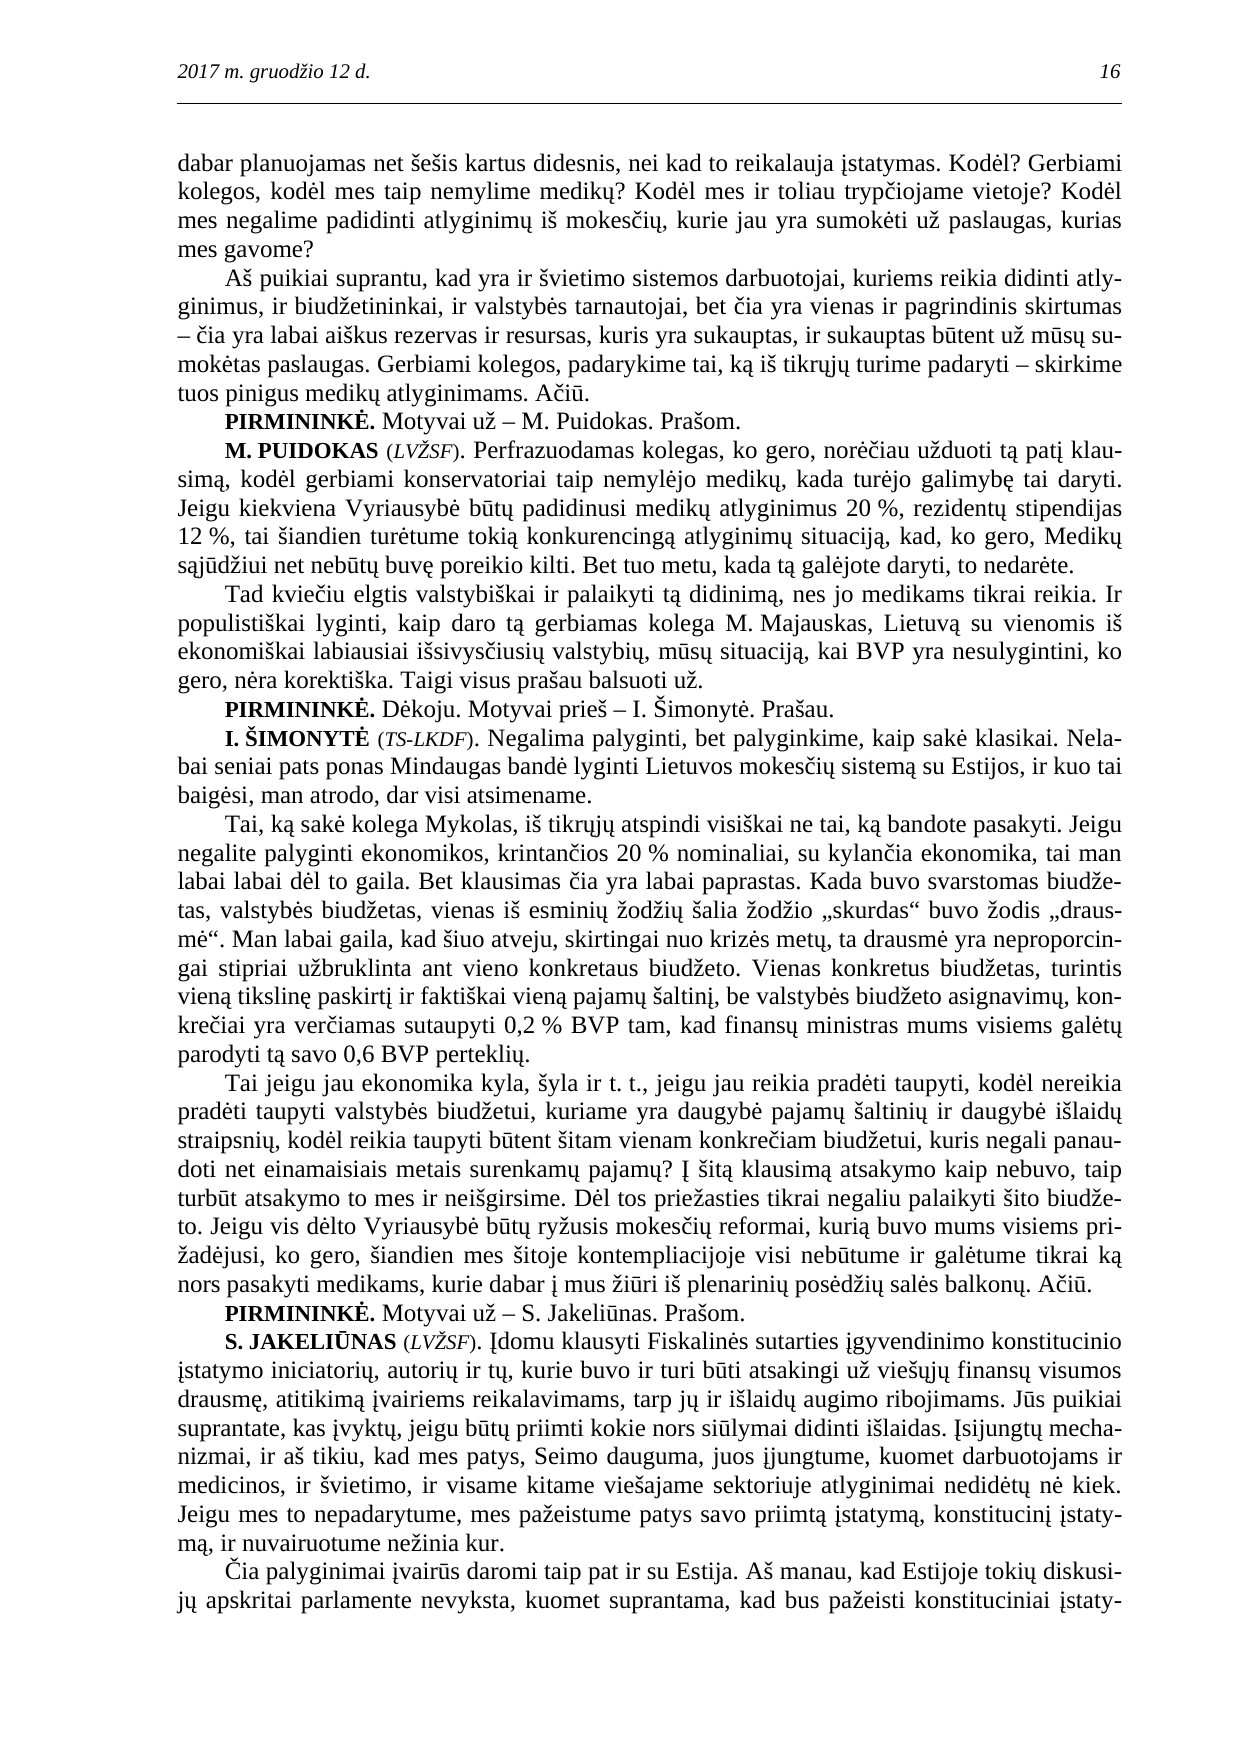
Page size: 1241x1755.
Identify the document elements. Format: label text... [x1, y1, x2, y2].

text PIRMININKĖ. Dė­ko­ju. Mo­ty­vai prieš – I. Ši­mo­ny­tė. Pra­šau. [177, 694, 1122, 723]
text Čia pa­ly­gi­ni­mai įvai­rūs da­ro­mi taip pat ir su Es­ti­ja. Aš ma­nau, kad Es­ti­jo­je to­kių dis­ku­si­jų ap­skri­tai par­la­men­te ne­vyks­ta, kuo­met su­pran­ta­ma, kad bus pa­žeis­ti kon­sti­tu­ci­niai įsta­ty­ [177, 1556, 1122, 1614]
text PIRMININKĖ. Mo­ty­vai už – M. Pui­do­kas. Pra­šom. [177, 406, 1122, 435]
text M. PUIDOKAS (LVŽSF). Per­fra­zuodamas ko­le­gas, ko ge­ro, no­rė­čiau už­duo­ti tą pa­tį klau­si­mą, ko­dėl ger­bia­mi kon­ser­va­to­riai taip ne­my­lė­jo me­di­kų, ka­da tu­rė­jo ga­li­my­bę tai da­ry­ti. Jei­gu kiek­vie­na Vy­riau­sy­bė bū­tų pa­di­di­nu­si me­di­kų at­ly­gi­ni­mus 20 %, re­zi­den­tų sti­pen­di­jas 12 %, tai šian­dien tu­rė­tu­me to­kią kon­ku­ren­cin­gą at­ly­gi­ni­mų si­tu­a­ci­ją, kad, ko ge­ro, Me­di­kų są­jū­džiui net ne­bū­tų bu­vę po­rei­kio kil­ti. Bet tuo me­tu, ka­da tą ga­lė­jo­te da­ry­ti, to ne­da­rė­te. [177, 435, 1122, 579]
text Tai, ką sa­kė ko­le­ga My­ko­las, iš tik­rų­jų at­spin­di vi­siš­kai ne tai, ką ban­do­te pa­sa­ky­ti. Jei­gu ne­ga­li­te pa­ly­gin­ti eko­no­mi­kos, krin­tan­čios 20 % no­mi­na­liai, su ky­lan­čia eko­no­mi­ka, tai man la­bai la­bai dėl to gai­la. Bet klau­si­mas čia yra la­bai pa­pras­tas. Ka­da bu­vo svars­to­mas biu­dže­tas, vals­ty­bės biu­dže­tas, vie­nas iš es­mi­nių žo­džių ša­lia žo­džio „skur­das“ bu­vo žo­dis „draus­mė“. Man la­bai gai­la, kad šiuo at­ve­ju, skir­tin­gai nuo kri­zės me­tų, ta draus­mė yra ne­pro­por­cin­gai stip­riai už­bruk­lin­ta ant vie­no kon­kre­taus biu­dže­to. Vie­nas kon­kre­tus biu­dže­tas, tu­rin­tis vie­ną tiks­li­nę pa­skir­tį ir fak­tiš­kai vie­ną pa­ja­mų šal­ti­nį, be vals­ty­bės biu­dže­to asig­na­vi­mų, kon­kre­čiai yra ver­čia­mas su­tau­py­ti 0,2 % BVP tam, kad fi­nan­sų mi­nist­ras mums vi­siems ga­lė­tų pa­ro­dy­ti tą sa­vo 0,6 BVP per­tek­lių. [177, 809, 1122, 1068]
text Tad kvie­čiu elg­tis vals­ty­biš­kai ir pa­lai­ky­ti tą di­di­ni­mą, nes jo me­di­kams tik­rai rei­kia. Ir po­pu­lis­tiš­kai ly­gin­ti, kaip da­ro tą ger­bia­mas ko­le­ga M. Ma­jaus­kas, Lie­tu­vą su vie­no­mis iš eko­no­miš­kai la­biau­siai iš­si­vys­čiu­sių vals­ty­bių, mū­sų si­tu­a­ci­ją, kai BVP yra ne­su­ly­gin­ti­ni, ko ge­ro, nė­ra ko­rek­tiš­ka. Tai­gi vi­sus pra­šau bal­suo­ti už. [177, 579, 1122, 694]
text I. ŠIMONYTĖ (TS-LKDF). Ne­ga­li­ma pa­ly­gin­ti, bet pa­ly­gin­ki­me, kaip sa­kė kla­si­kai. Ne­la­bai se­niai pats po­nas Min­dau­gas ban­dė ly­gin­ti Lie­tu­vos mo­kes­čių sis­te­mą su Es­ti­jos, ir kuo tai bai­gė­si, man at­ro­do, dar vi­si at­si­me­na­me. [177, 723, 1122, 809]
text PIRMININKĖ. Mo­ty­vai už – S. Ja­ke­liū­nas. Pra­šom. [177, 1298, 1122, 1326]
text Tai jei­gu jau eko­no­mi­ka ky­la, šy­la ir t. t., jei­gu jau rei­kia pra­dė­ti tau­py­ti, ko­dėl ne­rei­kia pra­dė­ti tau­py­ti vals­ty­bės biu­dže­tui, ku­ria­me yra dau­gy­bė pa­ja­mų šal­ti­nių ir dau­gy­bė iš­lai­dų straips­nių, ko­dėl rei­kia tau­py­ti bū­tent ši­tam vie­nam kon­kre­čiam biu­dže­tui, ku­ris ne­ga­li pa­nau­do­ti net ei­na­mai­siais me­tais su­ren­ka­mų pa­ja­mų? Į ši­tą klau­si­mą at­sa­ky­mo kaip ne­bu­vo, taip tur­būt at­sa­ky­mo to mes ir ne­iš­gir­si­me. Dėl tos prie­žas­ties tik­rai ne­ga­liu pa­lai­ky­ti ši­to biu­dže­to. Jei­gu vis dėl­to Vy­riau­sy­bė bū­tų ry­žu­sis mo­kes­čių re­for­mai, ku­rią bu­vo mums vi­siems pri­ža­dė­ju­si, ko ge­ro, šian­dien mes ši­to­je kon­tem­plia­ci­jo­je vi­si ne­bū­tu­me ir ga­lė­tu­me tik­rai ką nors pa­sa­ky­ti me­di­kams, ku­rie da­bar į mus žiū­ri iš ple­na­ri­nių po­sė­džių sa­lės bal­ko­nų. Ačiū. [177, 1068, 1122, 1298]
text da­bar pla­nuo­ja­mas net še­šis kar­tus di­des­nis, nei kad to rei­ka­lau­ja įsta­ty­mas. Ko­dėl? Ger­bia­mi ko­le­gos, ko­dėl mes taip ne­my­li­me me­di­kų? Ko­dėl mes ir to­liau tryp­čio­ja­me vie­to­je? Ko­dėl mes ne­ga­li­me pa­di­din­ti at­ly­gi­ni­mų iš mo­kes­čių, ku­rie jau yra su­mo­kė­ti už pa­slau­gas, ku­rias mes ga­vo­me? [177, 148, 1122, 263]
text S. JAKELIŪNAS (LVŽSF). Įdo­mu klau­sy­ti Fis­ka­li­nės su­tar­ties įgy­ven­di­ni­mo kon­sti­tu­ci­nio įsta­ty­mo ini­cia­to­rių, au­to­rių ir tų, ku­rie bu­vo ir tu­ri bū­ti at­sa­kin­gi už vie­šų­jų fi­nan­sų vi­su­mos draus­mę, ati­ti­ki­mą įvai­riems rei­ka­la­vi­mams, tarp jų ir iš­lai­dų au­gi­mo ri­bo­ji­mams. Jūs pui­kiai su­pran­ta­te, kas įvyk­tų, jei­gu bū­tų pri­im­ti ko­kie nors siū­ly­mai di­din­ti iš­lai­das. Įsi­jung­tų me­cha­niz­mai, ir aš ti­kiu, kad mes pa­tys, Sei­mo dau­gu­ma, juos įjung­tu­me, kuo­met dar­buo­to­jams ir me­di­ci­nos, ir švie­ti­mo, ir vi­sa­me ki­ta­me vie­ša­ja­me sek­to­riu­je at­ly­gi­ni­mai ne­di­dė­tų nė kiek. Jei­gu mes to ne­pa­da­ry­tu­me, mes pa­žeis­tu­me pa­tys sa­vo pri­im­tą įsta­ty­mą, kon­sti­tu­ci­nį įsta­ty­mą, ir nu­vai­ruo­tu­me ne­ži­nia kur. [177, 1326, 1122, 1556]
text Aš pui­kiai su­pran­tu, kad yra ir švie­ti­mo sis­te­mos dar­buo­to­jai, ku­riems rei­kia di­din­ti at­ly­gi­ni­mus, ir biu­dže­ti­nin­kai, ir vals­ty­bės tar­nau­to­jai, bet čia yra vie­nas ir pa­grin­di­nis skir­tu­mas – čia yra la­bai aiš­kus re­zer­vas ir re­sur­sas, ku­ris yra su­kaup­tas, ir su­kaup­tas bū­tent už mū­sų su­mo­kė­tas pa­slau­gas. Ger­bia­mi ko­le­gos, pa­da­ry­ki­me tai, ką iš tik­rų­jų tu­ri­me pa­da­ry­ti – skir­ki­me tuos pi­ni­gus me­di­kų at­ly­gi­ni­mams. Ačiū. [177, 263, 1122, 406]
